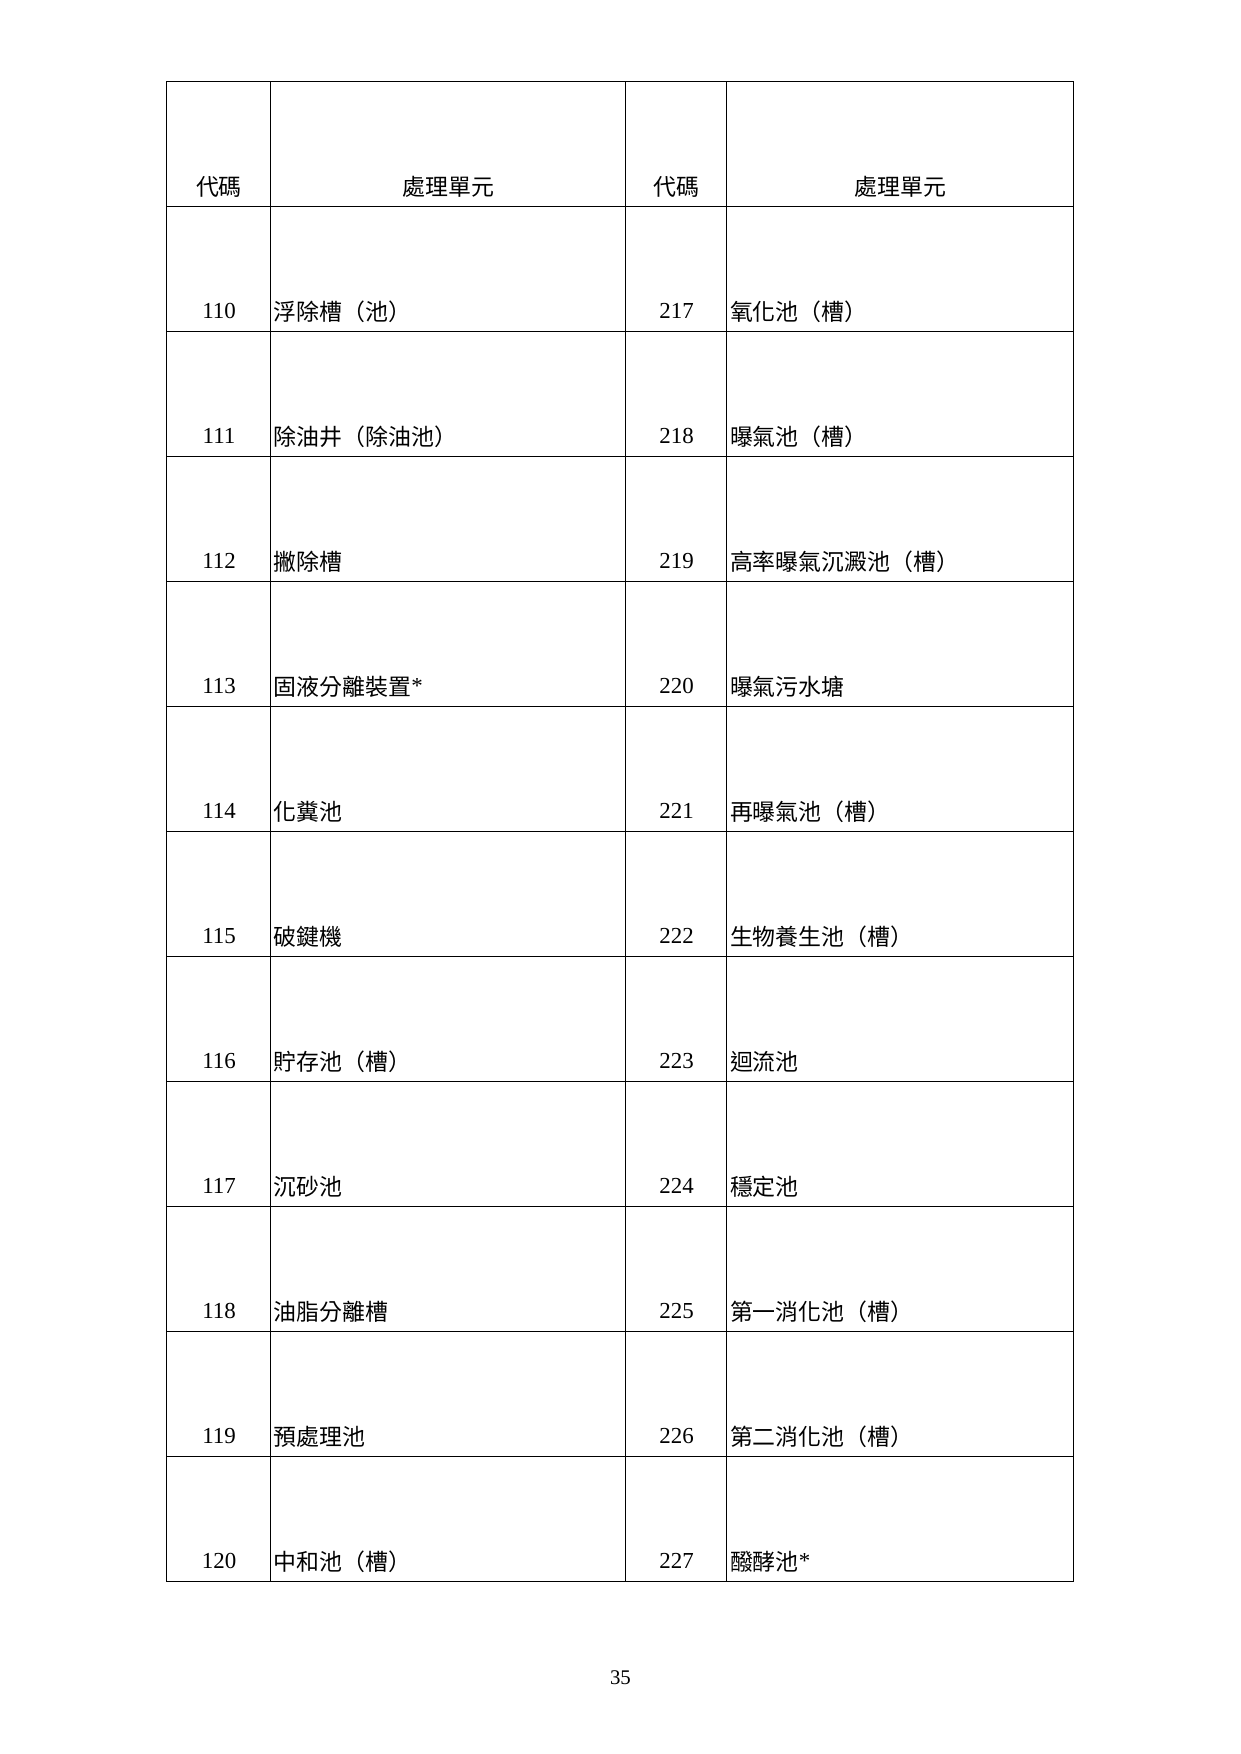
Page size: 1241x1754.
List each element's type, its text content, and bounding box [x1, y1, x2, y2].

table_cell 221 [626, 707, 726, 831]
table_cell 油脂分離槽 [271, 1207, 625, 1331]
table_cell 高率曝氣沉澱池（槽） [727, 457, 1073, 581]
table_cell 116 [167, 957, 270, 1081]
table_cell 第二消化池（槽） [727, 1332, 1073, 1456]
table_header 處理單元 [727, 82, 1073, 206]
table_cell 119 [167, 1332, 270, 1456]
table_cell 227 [626, 1457, 726, 1581]
table_cell 撇除槽 [271, 457, 625, 581]
table_cell 除油井（除油池） [271, 332, 625, 456]
table_cell 第一消化池（槽） [727, 1207, 1073, 1331]
table_cell 218 [626, 332, 726, 456]
table_cell 120 [167, 1457, 270, 1581]
table_cell 沉砂池 [271, 1082, 625, 1206]
table_cell 化糞池 [271, 707, 625, 831]
table_cell 曝氣污水塘 [727, 582, 1073, 706]
table_cell 112 [167, 457, 270, 581]
table_cell 224 [626, 1082, 726, 1206]
table_cell 225 [626, 1207, 726, 1331]
table_cell 220 [626, 582, 726, 706]
table_cell 114 [167, 707, 270, 831]
table_cell 113 [167, 582, 270, 706]
table_cell 115 [167, 832, 270, 956]
table_cell 醱酵池* [727, 1457, 1073, 1581]
table_cell 迴流池 [727, 957, 1073, 1081]
table_cell 破鍵機 [271, 832, 625, 956]
table_cell 中和池（槽） [271, 1457, 625, 1581]
table_cell 217 [626, 207, 726, 331]
table_cell 223 [626, 957, 726, 1081]
table_cell 固液分離裝置* [271, 582, 625, 706]
table_cell 氧化池（槽） [727, 207, 1073, 331]
table_cell 再曝氣池（槽） [727, 707, 1073, 831]
table_header 處理單元 [271, 82, 625, 206]
table_cell 222 [626, 832, 726, 956]
table_cell 預處理池 [271, 1332, 625, 1456]
table_cell 生物養生池（槽） [727, 832, 1073, 956]
table_cell 118 [167, 1207, 270, 1331]
table_cell 219 [626, 457, 726, 581]
table_cell 111 [167, 332, 270, 456]
table_cell 226 [626, 1332, 726, 1456]
table_cell 浮除槽（池） [271, 207, 625, 331]
table_cell 貯存池（槽） [271, 957, 625, 1081]
table_cell 117 [167, 1082, 270, 1206]
table_header 代碼 [626, 82, 726, 206]
table_cell 110 [167, 207, 270, 331]
table_cell 曝氣池（槽） [727, 332, 1073, 456]
table_header 代碼 [167, 82, 270, 206]
table_cell 穩定池 [727, 1082, 1073, 1206]
